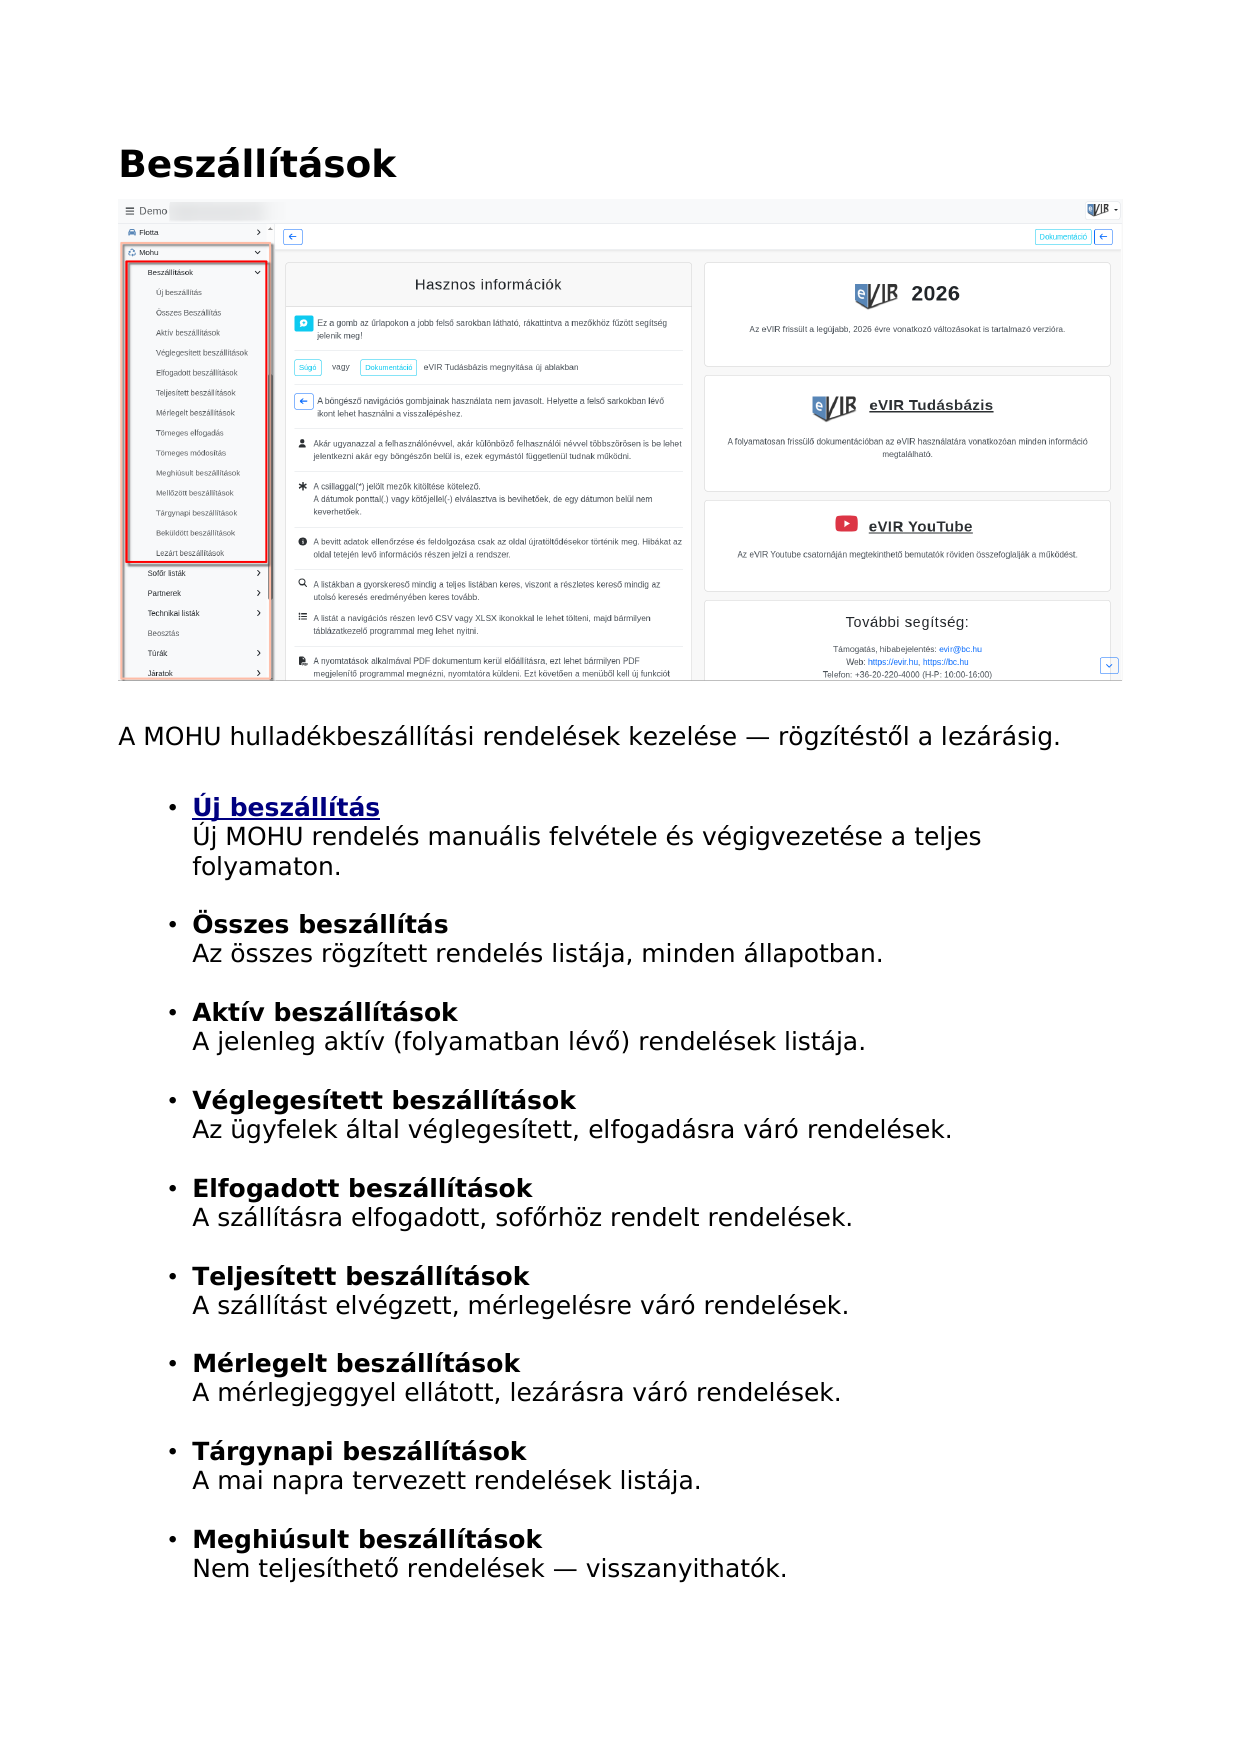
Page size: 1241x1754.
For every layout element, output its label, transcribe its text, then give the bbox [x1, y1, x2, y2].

text A MOHU hulladékbeszállítási rendelések kezelése — rögzítéstől a lezárásig. [118, 722, 1122, 751]
list Teljesített beszállítások A szállítást elvégzett, mérlegelésre váró rendelések. [177, 1262, 1122, 1320]
list Tárgynapi beszállítások A mai napra tervezett rendelések listája. [177, 1437, 1122, 1496]
list Meghiúsult beszállítások Nem teljesíthető rendelések — visszanyithatók. [177, 1525, 1122, 1583]
list Elfogadott beszállítások A szállításra elfogadott, sofőrhöz rendelt rendelések. [177, 1174, 1122, 1232]
list Új beszállítás Új MOHU rendelés manuális felvétele és végigvezetése a teljes folyamaton. [177, 793, 1122, 881]
list Összes beszállítás Az összes rögzített rendelés listája, minden állapotban. [177, 910, 1122, 969]
subtitle Beszállítások [118, 143, 1122, 187]
list Aktív beszállítások A jelenleg aktív (folyamatban lévő) rendelések listája. [177, 998, 1122, 1057]
list Mérlegelt beszállítások A mérlegjeggyel ellátott, lezárásra váró rendelések. [177, 1349, 1122, 1408]
list Véglegesített beszállítások Az ügyfelek által véglegesített, elfogadásra váró rendelések. [177, 1086, 1122, 1144]
picture [118, 199, 1123, 681]
